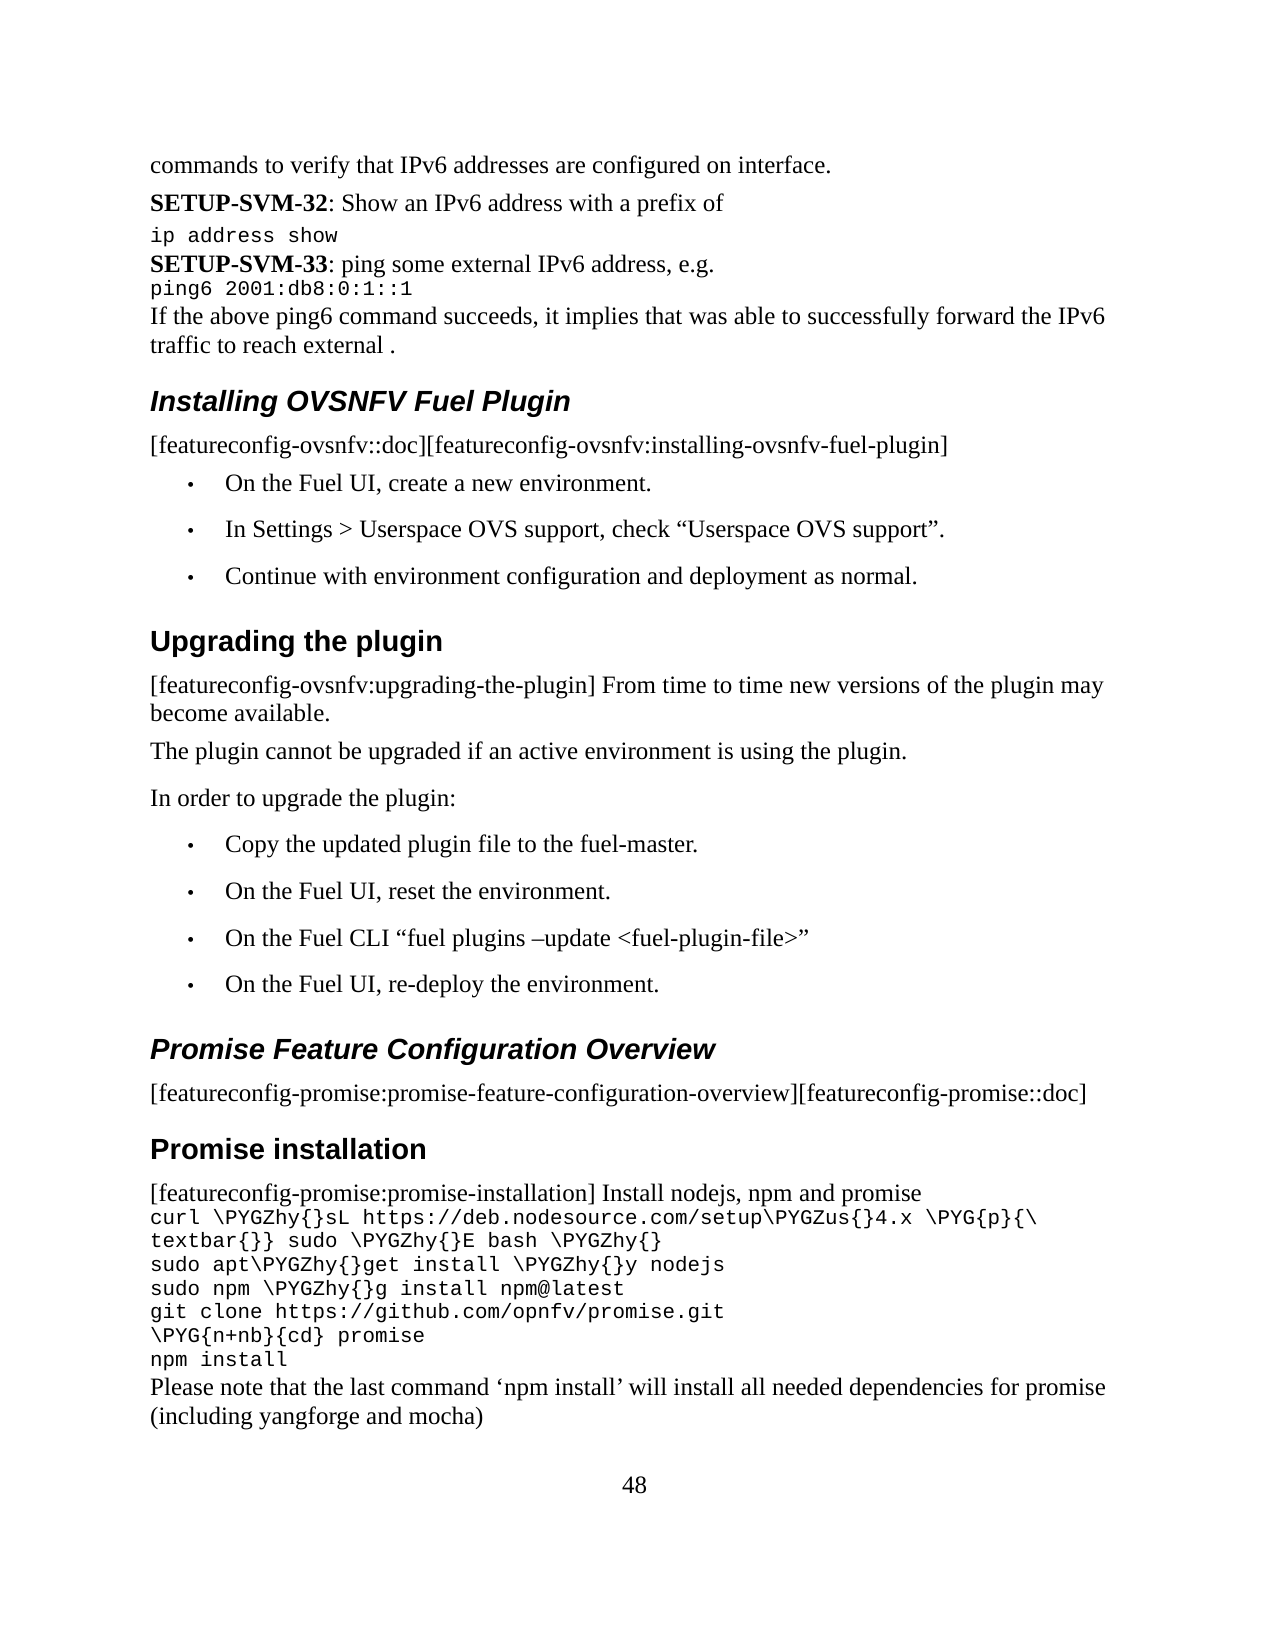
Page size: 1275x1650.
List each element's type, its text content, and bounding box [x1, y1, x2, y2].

list On the Fuel UI, reset the environment. [187, 876, 1125, 905]
text [featureconfig-ovsnfv::doc][featureconfig-ovsnfv:installing-ovsnfv-fuel-plugin] [150, 430, 1125, 459]
list Copy the updated plugin file to the fuel-master. [187, 829, 1125, 858]
text commands to verify that IPv6 addresses are configured on interface. [150, 150, 1125, 179]
text The plugin cannot be upgraded if an active environment is using the plugin. [150, 736, 1125, 765]
text sudo npm \PYGZhy{}g install npm@latest [150, 1278, 1125, 1301]
text In order to upgrade the plugin: [150, 783, 1125, 812]
text [featureconfig-ovsnfv:upgrading-the-plugin] From time to time new versions of the plugin may become available. [150, 670, 1125, 727]
text sudo apt\PYGZhy{}get install \PYGZhy{}y nodejs [150, 1254, 1125, 1278]
text If the above ping6 command succeeds, it implies that was able to successfully forward the IPv6 traffic to reach external . [150, 301, 1125, 359]
text SETUP-SVM-33: ping some external IPv6 address, e.g. [150, 249, 1125, 278]
text SETUP-SVM-32: Show an IPv6 address with a prefix of [150, 188, 1125, 216]
subtitle Promise installation [150, 1132, 1125, 1166]
text git clone https://github.com/opnfv/promise.git [150, 1301, 1125, 1325]
text [featureconfig-promise:promise-installation] Install nodejs, npm and promise [150, 1178, 1125, 1207]
text curl \PYGZhy{}sL https://deb.nodesource.com/setup\PYGZus{}4.x \PYG{p}{\textbar{}} sudo \PYGZhy{}E bash \PYGZhy{} [150, 1207, 1125, 1254]
text npm install [150, 1349, 1125, 1372]
text ip address show [150, 225, 1125, 249]
text \PYG{n+nb}{cd} promise [150, 1325, 1125, 1349]
list On the Fuel UI, re-deploy the environment. [187, 969, 1125, 998]
text [featureconfig-promise:promise-feature-configuration-overview][featureconfig-promise::doc] [150, 1078, 1125, 1107]
subtitle Upgrading the plugin [150, 624, 1125, 657]
list On the Fuel UI, create a new environment. [187, 468, 1125, 496]
subtitle Installing OVSNFV Fuel Plugin [150, 384, 1125, 417]
list On the Fuel CLI “fuel plugins –update <fuel-plugin-file>” [187, 923, 1125, 952]
text ping6 2001:db8:0:1::1 [150, 278, 1125, 301]
text Please note that the last command ‘npm install’ will install all needed dependencies for promise (including yangforge and mocha) [150, 1372, 1125, 1430]
list Continue with environment configuration and deployment as normal. [187, 561, 1125, 590]
subtitle Promise Feature Configuration Overview [150, 1032, 1125, 1066]
list In Settings > Userspace OVS support, check “Userspace OVS support”. [187, 514, 1125, 543]
